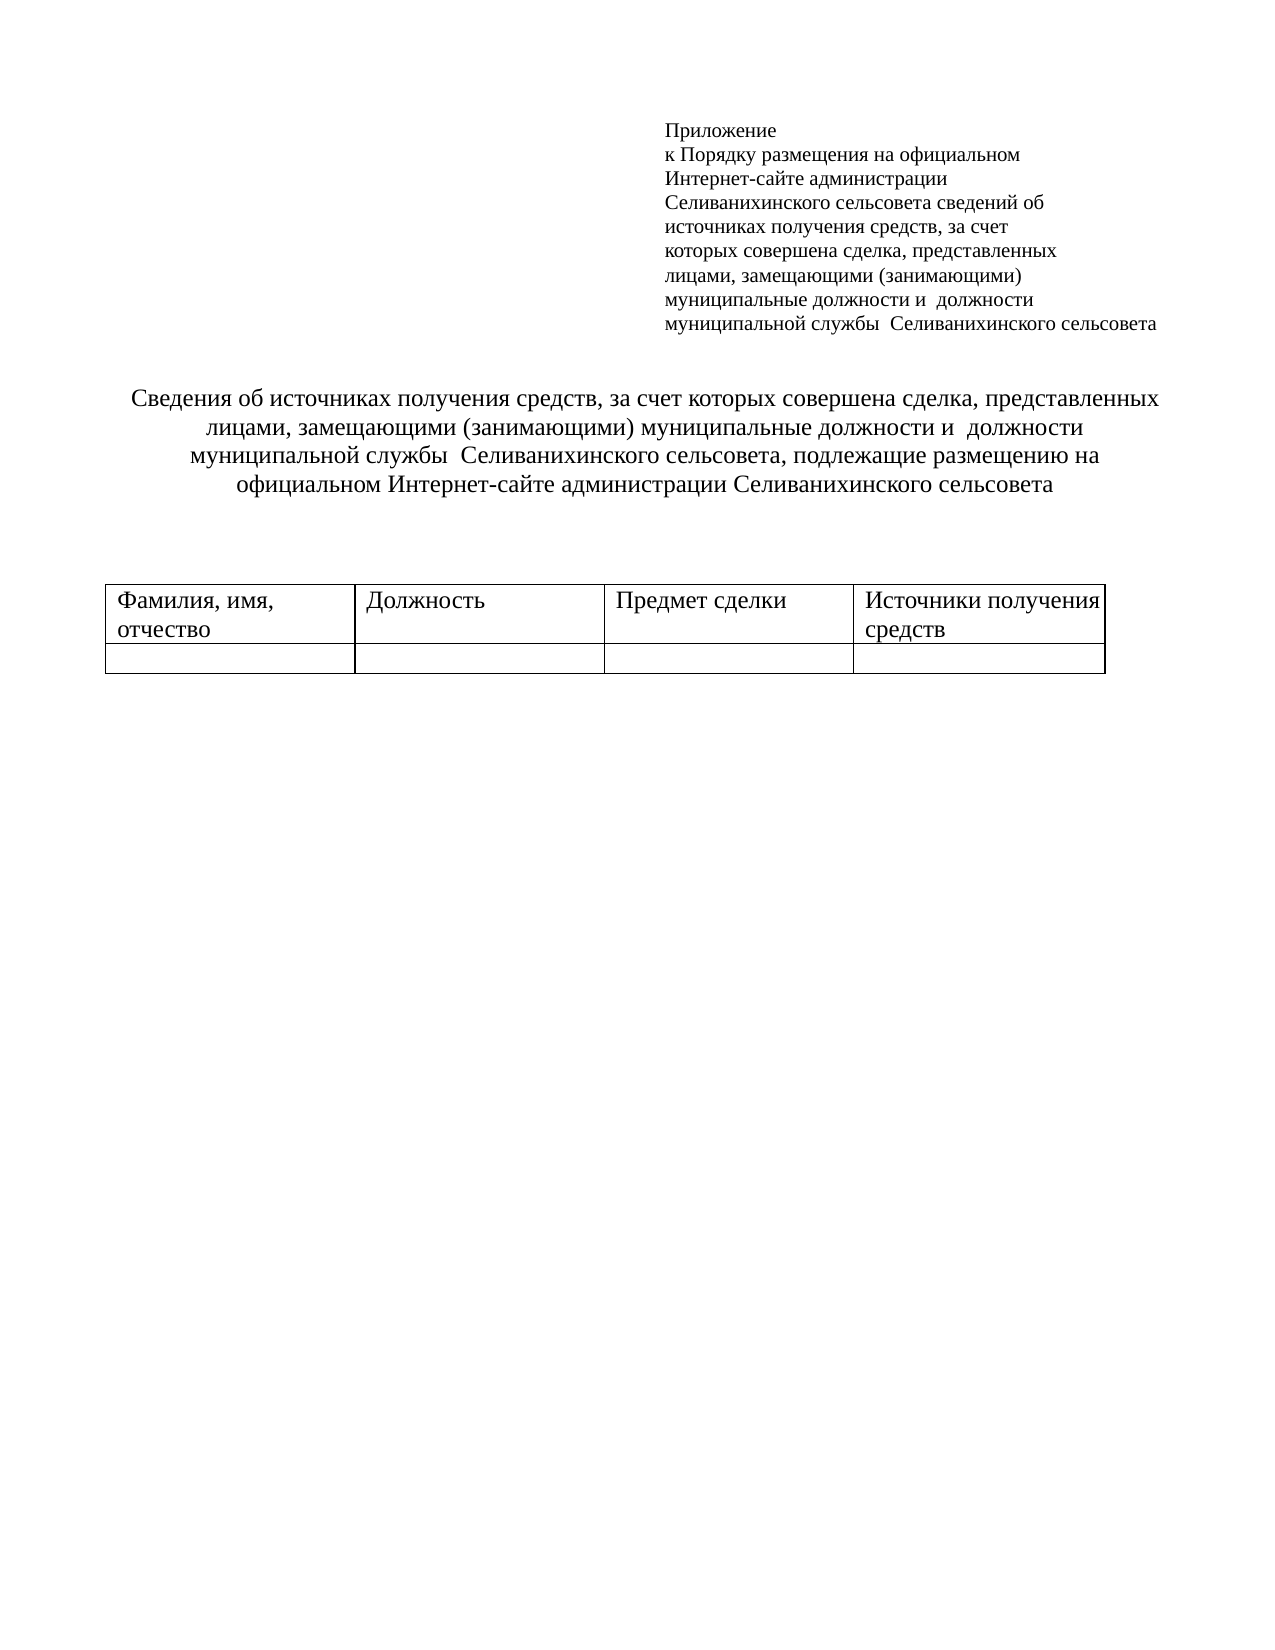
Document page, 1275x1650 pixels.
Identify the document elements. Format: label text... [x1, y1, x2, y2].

text лицами, замещающими (занимающими) [664, 262, 1172, 287]
text Сведения об источниках получения средств, за счет которых совершена сделка, представленных лицами, замещающими (занимающими) муниципальные должности и должности муниципальной службы Селиванихинского сельсовета, подлежащие размещению на официальном Интернет-сайте администрации Селиванихинского сельсовета [118, 383, 1172, 498]
text источниках получения средств, за счет [664, 214, 1172, 238]
table_header Источники получения средств [854, 585, 1104, 643]
text которых совершена сделка, представленных [664, 238, 1172, 262]
text Приложение [664, 118, 1172, 142]
table_cell [106, 644, 354, 672]
text муниципальные должности и должности [664, 287, 1172, 311]
text Селиванихинского сельсовета сведений об [664, 190, 1172, 214]
text к Порядку размещения на официальном [664, 142, 1172, 166]
table_header Предмет сделки [605, 585, 853, 643]
text Интернет-сайте администрации [664, 166, 1172, 190]
text муниципальной службы Селиванихинского сельсовета [664, 311, 1172, 335]
table_cell [356, 644, 604, 672]
table_cell [854, 644, 1104, 672]
table_header Должность [356, 585, 604, 643]
table_cell [605, 644, 853, 672]
table_header Фамилия, имя, отчество [106, 585, 354, 643]
